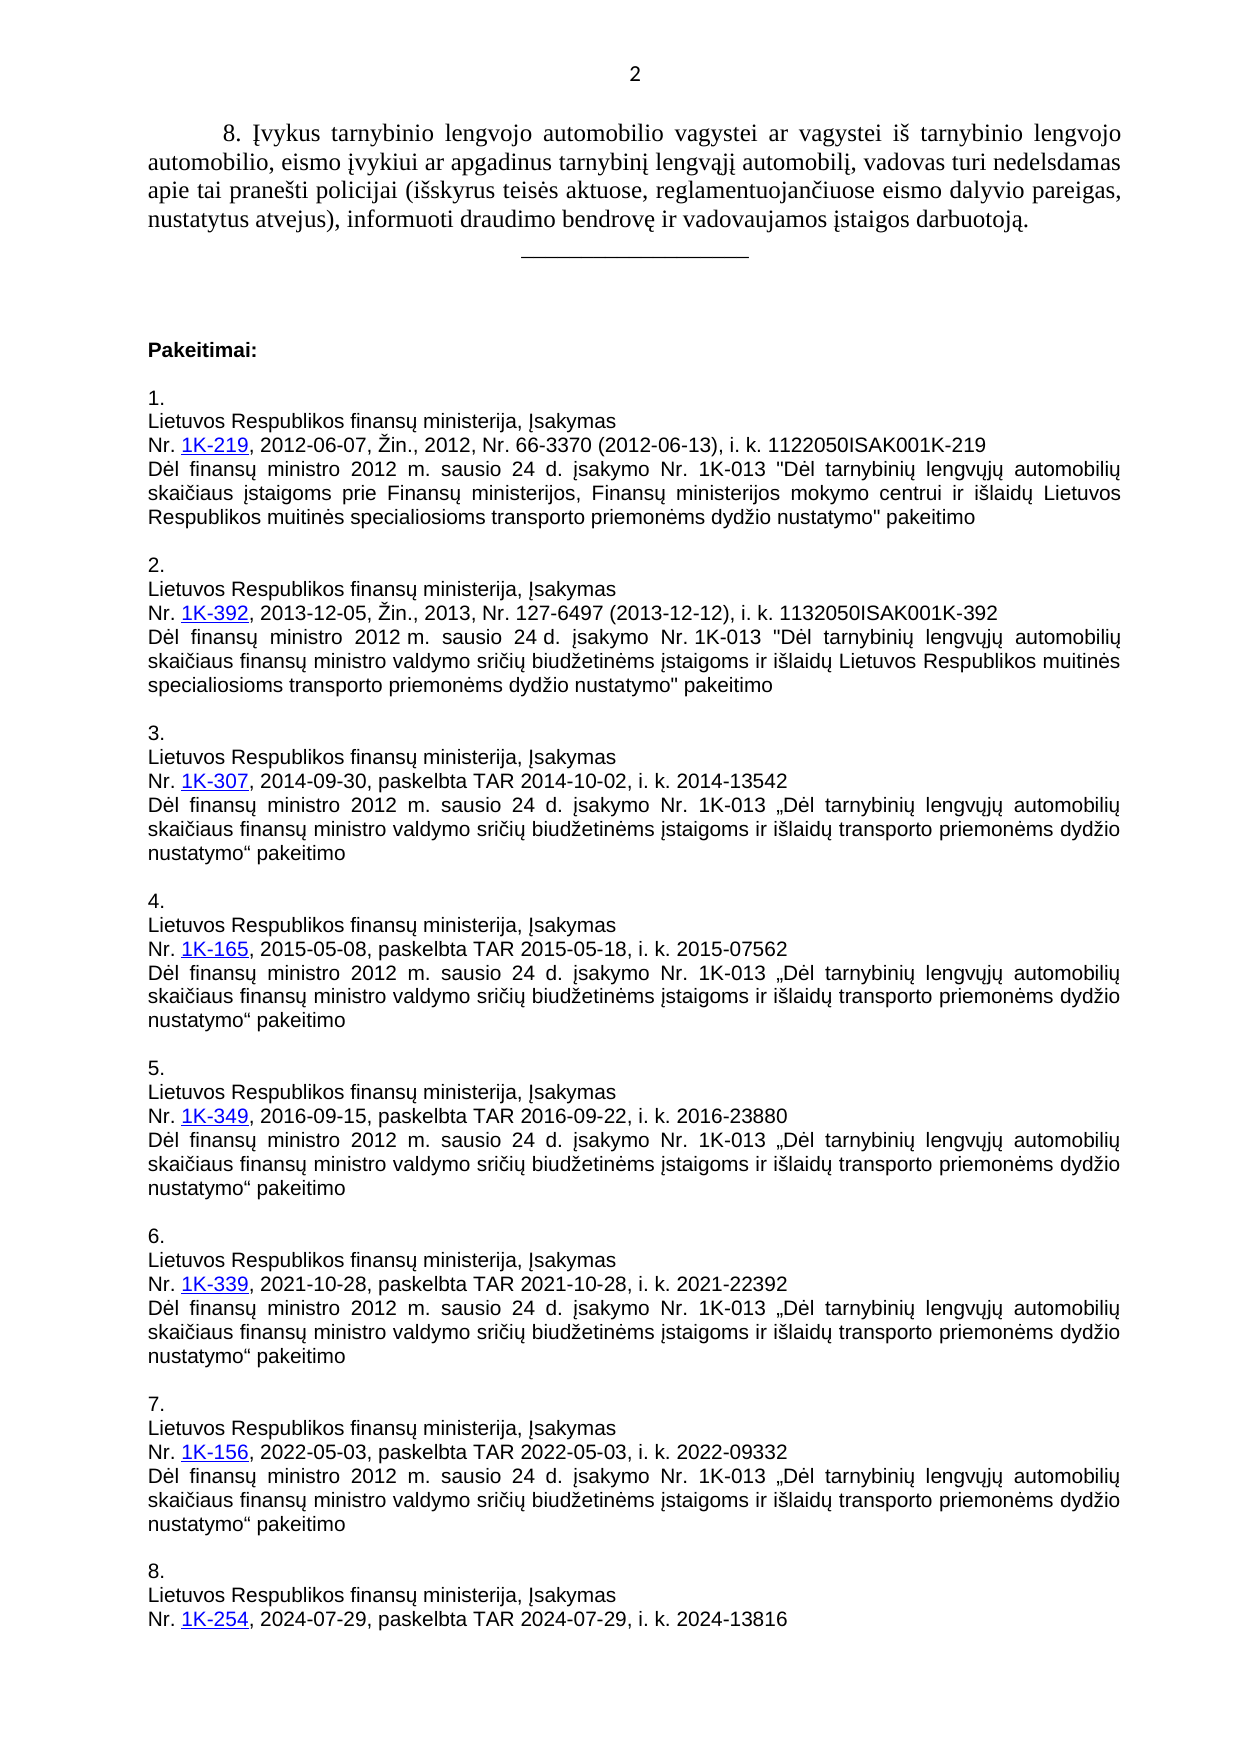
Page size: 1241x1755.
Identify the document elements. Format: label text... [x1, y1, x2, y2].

text Lietuvos Respublikos finansų ministerija, Įsakymas [148, 1583, 1122, 1607]
text Dėl finansų ministro 2012 m. sausio 24 d. įsakymo Nr. 1K-013 "Dėl tarnybinių lengvųjų automobilių skaičiaus finansų ministro valdymo sričių biudžetinėms įstaigoms ir išlaidų Lietuvos Respublikos muitinės specialiosioms transporto priemonėms dydžio nustatymo" pakeitimo [148, 625, 1122, 697]
text Nr. 1K-165, 2015-05-08, paskelbta TAR 2015-05-18, i. k. 2015-07562 [148, 936, 1122, 960]
text Nr. 1K-219, 2012-06-07, Žin., 2012, Nr. 66-3370 (2012-06-13), i. k. 1122050ISAK001K-219 [148, 433, 1122, 457]
text Lietuvos Respublikos finansų ministerija, Įsakymas [148, 912, 1122, 936]
text Lietuvos Respublikos finansų ministerija, Įsakymas [148, 1080, 1122, 1104]
text Nr. 1K-254, 2024-07-29, paskelbta TAR 2024-07-29, i. k. 2024-13816 [148, 1607, 1122, 1631]
text 8. Įvykus tarnybinio lengvojo automobilio vagystei ar vagystei iš tarnybinio lengvojo automobilio, eismo įvykiui ar apgadinus tarnybinį lengvąjį automobilį, vadovas turi nedelsdamas apie tai pranešti policijai (išskyrus teisės aktuose, reglamentuojančiuose eismo dalyvio pareigas, nustatytus atvejus), informuoti draudimo bendrovę ir vadovaujamos įstaigos darbuotoją. [148, 118, 1122, 233]
text 5. [148, 1056, 1122, 1080]
text Lietuvos Respublikos finansų ministerija, Įsakymas [148, 409, 1122, 433]
text Lietuvos Respublikos finansų ministerija, Įsakymas [148, 1248, 1122, 1272]
text Dėl finansų ministro 2012 m. sausio 24 d. įsakymo Nr. 1K-013 „Dėl tarnybinių lengvųjų automobilių skaičiaus finansų ministro valdymo sričių biudžetinėms įstaigoms ir išlaidų transporto priemonėms dydžio nustatymo“ pakeitimo [148, 1463, 1122, 1535]
text 6. [148, 1224, 1122, 1248]
text Dėl finansų ministro 2012 m. sausio 24 d. įsakymo Nr. 1K-013 "Dėl tarnybinių lengvųjų automobilių skaičiaus įstaigoms prie Finansų ministerijos, Finansų ministerijos mokymo centrui ir išlaidų Lietuvos Respublikos muitinės specialiosioms transporto priemonėms dydžio nustatymo" pakeitimo [148, 457, 1122, 529]
text 4. [148, 888, 1122, 912]
text ___________________ [148, 233, 1122, 261]
text Lietuvos Respublikos finansų ministerija, Įsakymas [148, 1416, 1122, 1439]
text Dėl finansų ministro 2012 m. sausio 24 d. įsakymo Nr. 1K-013 „Dėl tarnybinių lengvųjų automobilių skaičiaus finansų ministro valdymo sričių biudžetinėms įstaigoms ir išlaidų transporto priemonėms dydžio nustatymo“ pakeitimo [148, 1296, 1122, 1368]
text Nr. 1K-392, 2013-12-05, Žin., 2013, Nr. 127-6497 (2013-12-12), i. k. 1132050ISAK001K-392 [148, 601, 1122, 625]
text 8. [148, 1559, 1122, 1583]
text Dėl finansų ministro 2012 m. sausio 24 d. įsakymo Nr. 1K-013 „Dėl tarnybinių lengvųjų automobilių skaičiaus finansų ministro valdymo sričių biudžetinėms įstaigoms ir išlaidų transporto priemonėms dydžio nustatymo“ pakeitimo [148, 1128, 1122, 1200]
text Dėl finansų ministro 2012 m. sausio 24 d. įsakymo Nr. 1K-013 „Dėl tarnybinių lengvųjų automobilių skaičiaus finansų ministro valdymo sričių biudžetinėms įstaigoms ir išlaidų transporto priemonėms dydžio nustatymo“ pakeitimo [148, 793, 1122, 864]
text Nr. 1K-156, 2022-05-03, paskelbta TAR 2022-05-03, i. k. 2022-09332 [148, 1439, 1122, 1463]
text Lietuvos Respublikos finansų ministerija, Įsakymas [148, 745, 1122, 769]
text Lietuvos Respublikos finansų ministerija, Įsakymas [148, 577, 1122, 601]
text 7. [148, 1392, 1122, 1416]
text Nr. 1K-307, 2014-09-30, paskelbta TAR 2014-10-02, i. k. 2014-13542 [148, 769, 1122, 793]
text 1. [148, 385, 1122, 409]
text 3. [148, 721, 1122, 745]
text Nr. 1K-339, 2021-10-28, paskelbta TAR 2021-10-28, i. k. 2021-22392 [148, 1272, 1122, 1296]
text Pakeitimai: [148, 337, 1122, 361]
text Nr. 1K-349, 2016-09-15, paskelbta TAR 2016-09-22, i. k. 2016-23880 [148, 1104, 1122, 1128]
text Dėl finansų ministro 2012 m. sausio 24 d. įsakymo Nr. 1K-013 „Dėl tarnybinių lengvųjų automobilių skaičiaus finansų ministro valdymo sričių biudžetinėms įstaigoms ir išlaidų transporto priemonėms dydžio nustatymo“ pakeitimo [148, 960, 1122, 1032]
text 2. [148, 553, 1122, 577]
